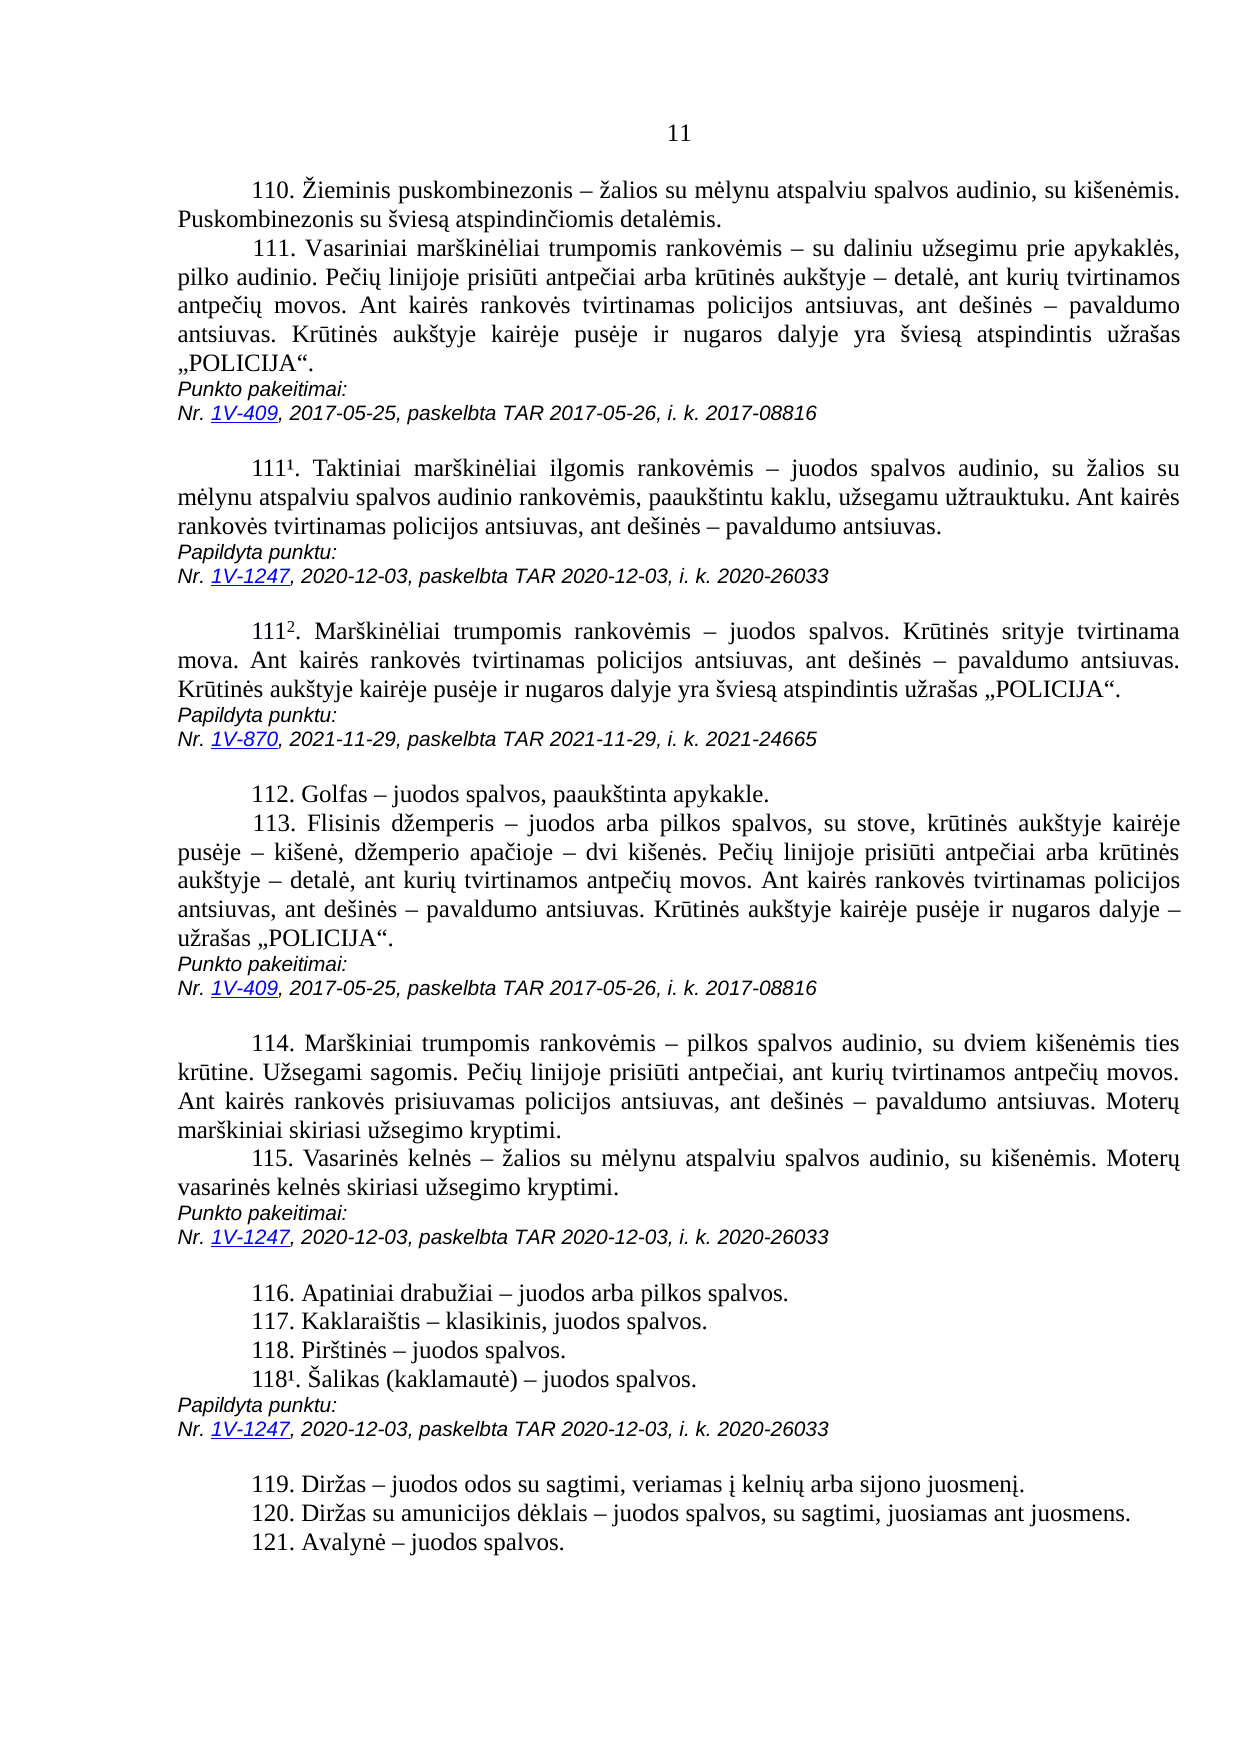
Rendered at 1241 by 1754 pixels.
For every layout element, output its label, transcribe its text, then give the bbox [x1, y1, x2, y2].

text Papildyta punktu: [177, 703, 1181, 727]
text 111¹. Taktiniai marškinėliai ilgomis rankovėmis – juodos spalvos audinio, su žalios su mėlynu atspalviu spalvos audinio rankovėmis, paaukštintu kaklu, užsegamu užtrauktuku. Ant kairės rankovės tvirtinamas policijos antsiuvas, ant dešinės – pavaldumo antsiuvas. [177, 453, 1181, 540]
text 119. Diržas – juodos odos su sagtimi, veriamas į kelnių arba sijono juosmenį. [177, 1469, 1181, 1498]
text Nr. 1V-1247, 2020-12-03, paskelbta TAR 2020-12-03, i. k. 2020-26033 [177, 564, 1181, 588]
text 118¹. Šalikas (kaklamautė) – juodos spalvos. [177, 1364, 1181, 1393]
text Nr. 1V-1247, 2020-12-03, paskelbta TAR 2020-12-03, i. k. 2020-26033 [177, 1225, 1181, 1249]
text 116. Apatiniai drabužiai – juodos arba pilkos spalvos. [177, 1278, 1181, 1306]
text 115. Vasarinės kelnės – žalios su mėlynu atspalviu spalvos audinio, su kišenėmis. Moterų vasarinės kelnės skiriasi užsegimo kryptimi. [177, 1143, 1181, 1201]
text Nr. 1V-409, 2017-05-25, paskelbta TAR 2017-05-26, i. k. 2017-08816 [177, 976, 1181, 1000]
text 121. Avalynė – juodos spalvos. [177, 1527, 1181, 1556]
text 114. Marškiniai trumpomis rankovėmis – pilkos spalvos audinio, su dviem kišenėmis ties krūtine. Užsegami sagomis. Pečių linijoje prisiūti antpečiai, ant kurių tvirtinamos antpečių movos. Ant kairės rankovės prisiuvamas policijos antsiuvas, ant dešinės – pavaldumo antsiuvas. Moterų marškiniai skiriasi užsegimo kryptimi. [177, 1028, 1181, 1143]
text 113. Flisinis džemperis – juodos arba pilkos spalvos, su stove, krūtinės aukštyje kairėje pusėje – kišenė, džemperio apačioje – dvi kišenės. Pečių linijoje prisiūti antpečiai arba krūtinės aukštyje – detalė, ant kurių tvirtinamos antpečių movos. Ant kairės rankovės tvirtinamas policijos antsiuvas, ant dešinės – pavaldumo antsiuvas. Krūtinės aukštyje kairėje pusėje ir nugaros dalyje – užrašas „POLICIJA“. [177, 808, 1181, 952]
text Punkto pakeitimai: [177, 952, 1181, 976]
text 120. Diržas su amunicijos dėklais – juodos spalvos, su sagtimi, juosiamas ant juosmens. [177, 1498, 1181, 1527]
text Papildyta punktu: [177, 1393, 1181, 1417]
text Punkto pakeitimai: [177, 377, 1181, 401]
text 110. Žieminis puskombinezonis – žalios su mėlynu atspalviu spalvos audinio, su kišenėmis. Puskombinezonis su šviesą atspindinčiomis detalėmis. [177, 176, 1181, 233]
text Nr. 1V-409, 2017-05-25, paskelbta TAR 2017-05-26, i. k. 2017-08816 [177, 401, 1181, 425]
text 118. Pirštinės – juodos spalvos. [177, 1335, 1181, 1364]
text 1112. Marškinėliai trumpomis rankovėmis – juodos spalvos. Krūtinės srityje tvirtinama mova. Ant kairės rankovės tvirtinamas policijos antsiuvas, ant dešinės – pavaldumo antsiuvas. Krūtinės aukštyje kairėje pusėje ir nugaros dalyje yra šviesą atspindintis užrašas „POLICIJA“. [177, 616, 1181, 703]
text Punkto pakeitimai: [177, 1201, 1181, 1225]
text 112. Golfas – juodos spalvos, paaukštinta apykakle. [177, 779, 1181, 808]
text Papildyta punktu: [177, 540, 1181, 564]
text 117. Kaklaraištis – klasikinis, juodos spalvos. [177, 1306, 1181, 1335]
text Nr. 1V-1247, 2020-12-03, paskelbta TAR 2020-12-03, i. k. 2020-26033 [177, 1417, 1181, 1441]
text 111. Vasariniai marškinėliai trumpomis rankovėmis – su daliniu užsegimu prie apykaklės, pilko audinio. Pečių linijoje prisiūti antpečiai arba krūtinės aukštyje – detalė, ant kurių tvirtinamos antpečių movos. Ant kairės rankovės tvirtinamas policijos antsiuvas, ant dešinės – pavaldumo antsiuvas. Krūtinės aukštyje kairėje pusėje ir nugaros dalyje yra šviesą atspindintis užrašas „POLICIJA“. [177, 233, 1181, 377]
text Nr. 1V-870, 2021-11-29, paskelbta TAR 2021-11-29, i. k. 2021-24665 [177, 727, 1181, 751]
